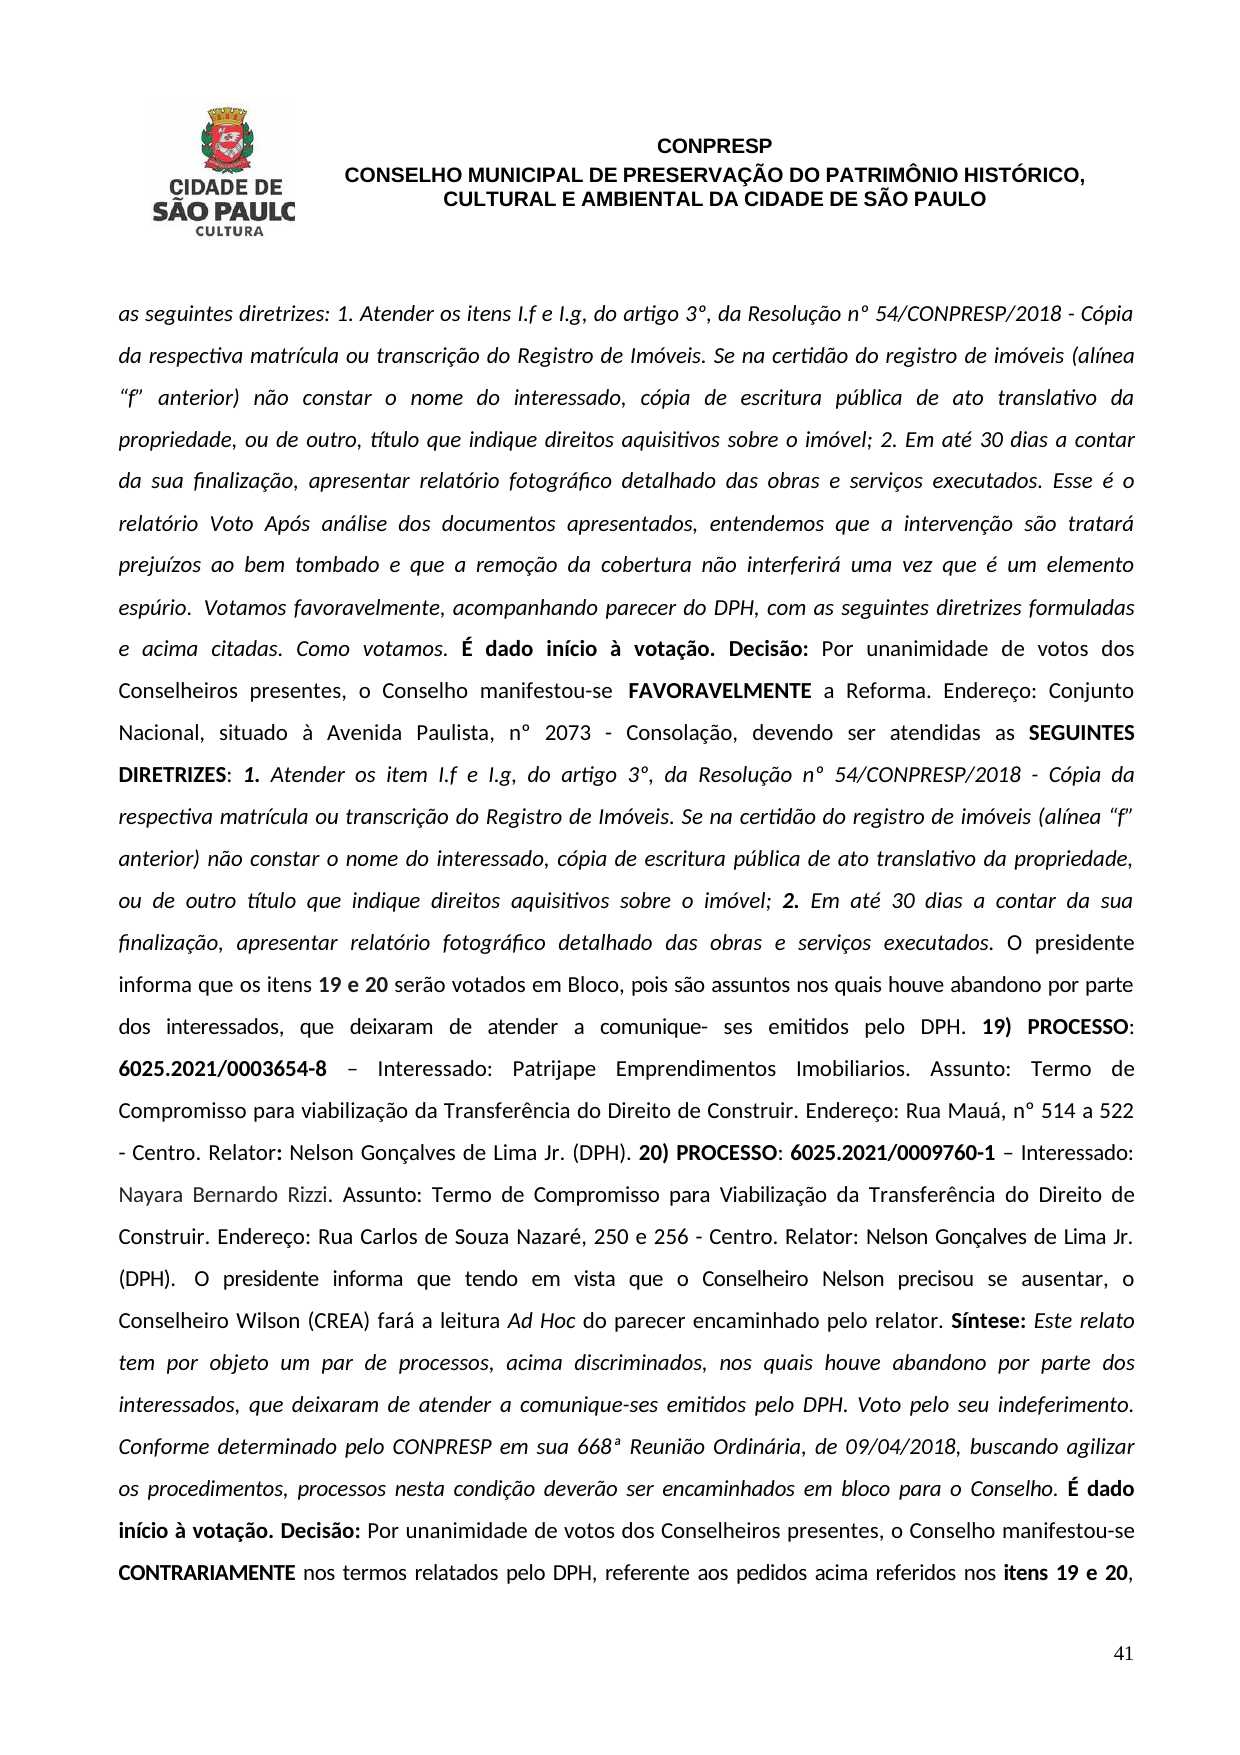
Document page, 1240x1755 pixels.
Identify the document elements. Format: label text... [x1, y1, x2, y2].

text as seguintes diretrizes: 1. Atender os itens I.f e I.g, do artigo 3º, da Resolução nº 54/CONPRESP/2018 - Cópia da respectiva matrícula ou transcrição do Registro de Imóveis. Se na certidão do registro de imóveis (alínea “f” anterior) não constar o nome do interessado, cópia de escritura pública de ato translativo da propriedade, ou de outro, título que indique direitos aquisitivos sobre o imóvel; 2. Em até 30 dias a contar da sua finalização, apresentar relatório fotográfico detalhado das obras e serviços executados. Esse é o relatório Voto Após análise dos documentos apresentados, entendemos que a intervenção são tratará prejuízos ao bem tombado e que a remoção da cobertura não interferirá uma vez que é um elemento espúrio. Votamos favoravelmente, acompanhando parecer do DPH, com as seguintes diretrizes formuladas e acima citadas. Como votamos. É dado início à votação. Decisão: Por unanimidade de votos dos Conselheiros presentes, o Conselho manifestou-se FAVORAVELMENTE a Reforma. Endereço: Conjunto Nacional, situado à Avenida Paulista, nº 2073 - Consolação, devendo ser atendidas as SEGUINTES DIRETRIZES: 1. Atender os item I.f e I.g, do artigo 3º, da Resolução nº 54/CONPRESP/2018 - Cópia da respectiva matrícula ou transcrição do Registro de Imóveis. Se na certidão do registro de imóveis (alínea “f” anterior) não constar o nome do interessado, cópia de escritura pública de ato translativo da propriedade, ou de outro título que indique direitos aquisitivos sobre o imóvel; 2. Em até 30 dias a contar da sua finalização, apresentar relatório fotográfico detalhado das obras e serviços executados. O presidente informa que os itens 19 e 20 serão votados em Bloco, pois são assuntos nos quais houve abandono por parte dos interessados, que deixaram de atender a comunique- ses emitidos pelo DPH. 19) PROCESSO: 6025.2021/0003654-8 – Interessado: Patrijape Emprendimentos Imobiliarios. Assunto: Termo de Compromisso para viabilização da Transferência do Direito de Construir. Endereço: Rua Mauá, nº 514 a 522 - Centro. Relator: Nelson Gonçalves de Lima Jr. (DPH). 20) PROCESSO: 6025.2021/0009760-1 – Interessado: Nayara Bernardo Rizzi. Assunto: Termo de Compromisso para Viabilização da Transferência do Direito de Construir. Endereço: Rua Carlos de Souza Nazaré, 250 e 256 - Centro. Relator: Nelson Gonçalves de Lima Jr. (DPH). O presidente informa que tendo em vista que o Conselheiro Nelson precisou se ausentar, o Conselheiro Wilson (CREA) fará a leitura Ad Hoc do parecer encaminhado pelo relator. Síntese: Este relato tem por objeto um par de processos, acima discriminados, nos quais houve abandono por parte dos interessados, que deixaram de atender a comunique-ses emitidos pelo DPH. Voto pelo seu indeferimento. Conforme determinado pelo CONPRESP em sua 668ª Reunião Ordinária, de 09/04/2018, buscando agilizar os procedimentos, processos nesta condição deverão ser encaminhados em bloco para o Conselho. É dado início à votação. Decisão: Por unanimidade de votos dos Conselheiros presentes, o Conselho manifestou-se CONTRARIAMENTE nos termos relatados pelo DPH, referente aos pedidos acima referidos nos itens 19 e 20, [118, 299, 1135, 1586]
